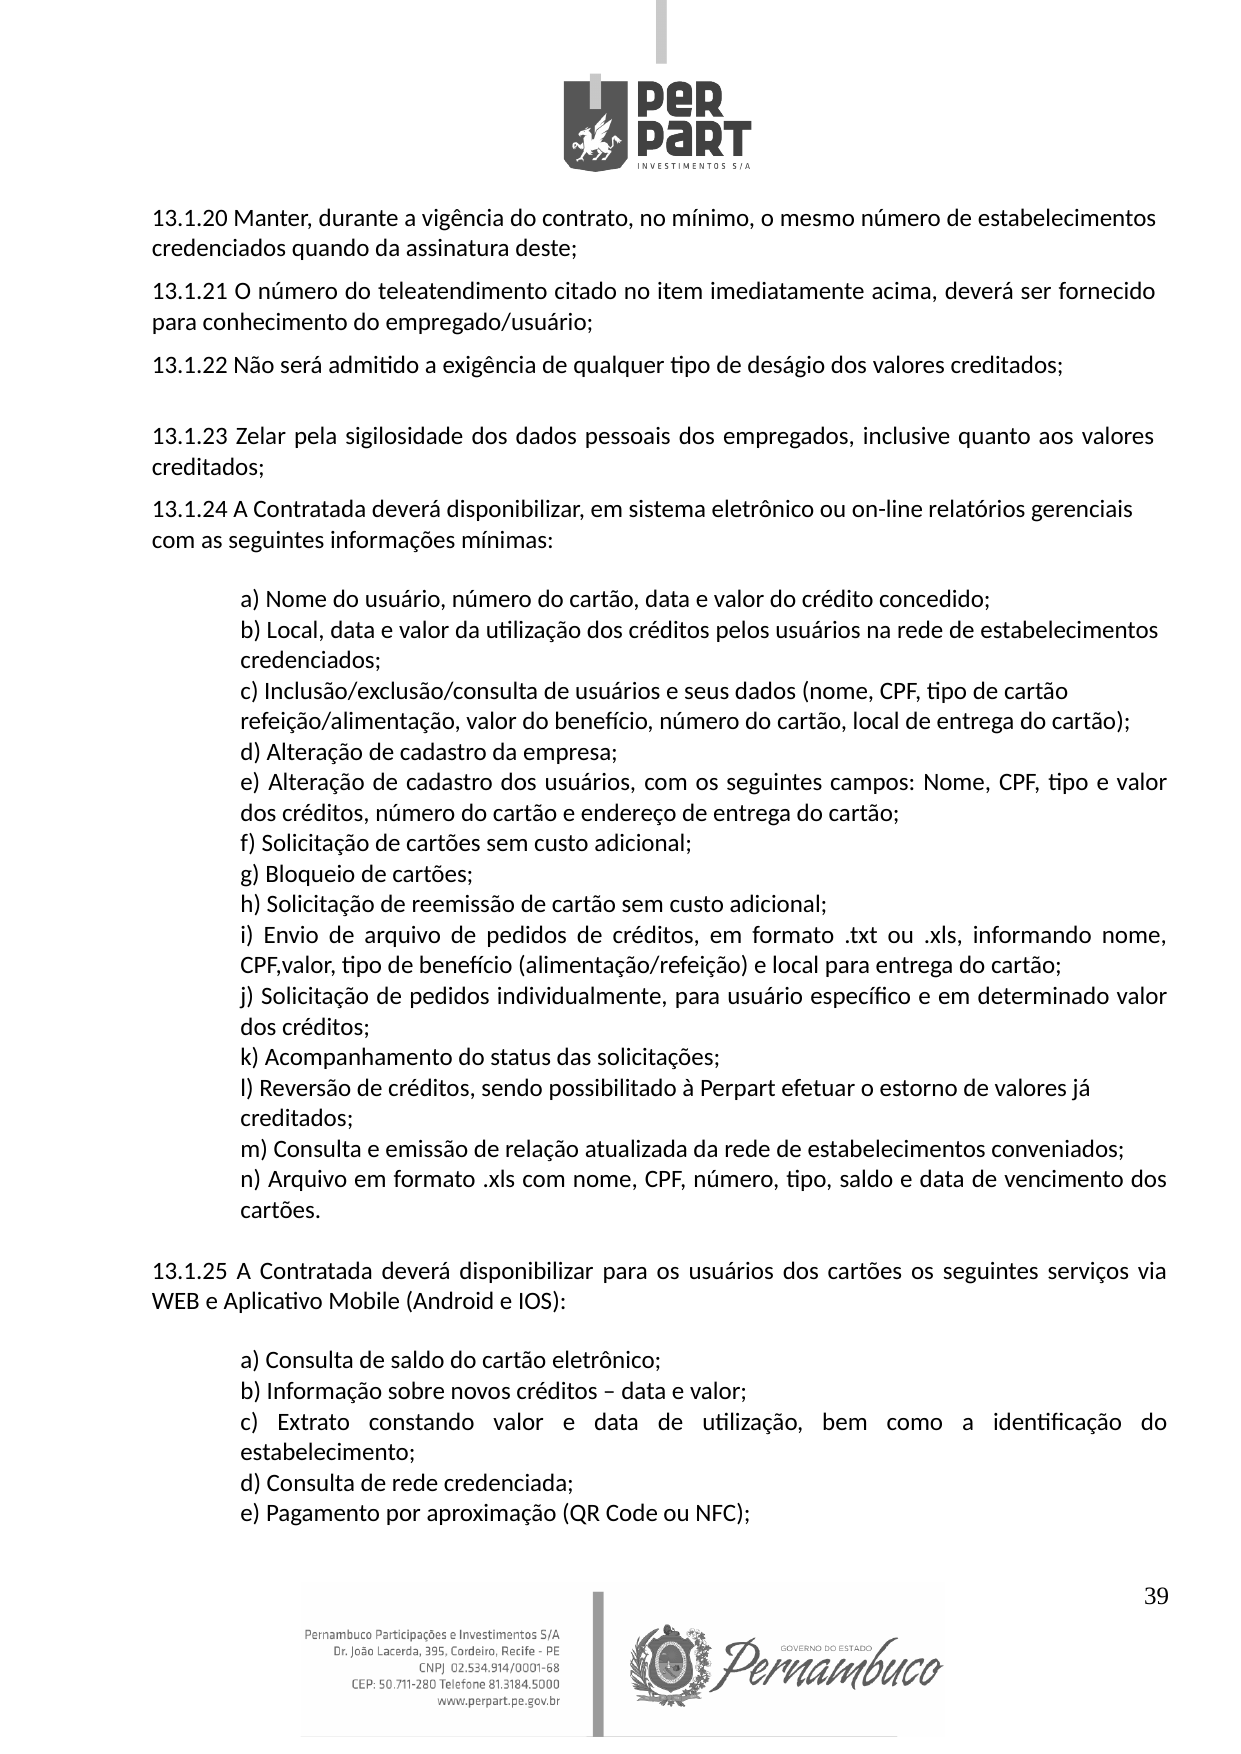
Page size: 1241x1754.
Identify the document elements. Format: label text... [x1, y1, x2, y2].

text n) Arquivo em formato .xls com nome, CPF, número, tipo, saldo e data de vencimento dos cartões. [240, 1163, 1169, 1224]
text k) Acompanhamento do status das solicitações; [240, 1041, 1169, 1072]
text creditados; [240, 1102, 1169, 1133]
picture [300, 1582, 945, 1737]
text h) Solicitação de reemissão de cartão sem custo adicional; [240, 889, 1169, 919]
text c) Inclusão/exclusão/consulta de usuários e seus dados (nome, CPF, tipo de cartão [240, 675, 1169, 706]
text a) Nome do usuário, número do cartão, data e valor do crédito concedido; [240, 583, 1169, 614]
text d) Consulta de rede credenciada; [240, 1467, 1169, 1497]
text a) Consulta de saldo do cartão eletrônico; [240, 1345, 1169, 1375]
text 13.1.25 A Contratada deverá disponibilizar para os usuários dos cartões os seguintes serviços via WEB e Aplicativo Mobile (Android e IOS): [152, 1255, 1169, 1316]
text credenciados; [240, 644, 1169, 675]
text 13.1.23 Zelar pela sigilosidade dos dados pessoais dos empregados, inclusive quanto aos valores creditados; [152, 420, 1156, 481]
text e) Alteração de cadastro dos usuários, com os seguintes campos: Nome, CPF, tipo e valor dos créditos, número do cartão e endereço de entrega do cartão; [240, 767, 1169, 828]
text f) Solicitação de cartões sem custo adicional; [240, 828, 1169, 858]
text j) Solicitação de pedidos individualmente, para usuário específico e em determinado valor dos créditos; [240, 980, 1169, 1041]
text l) Reversão de créditos, sendo possibilitado à Perpart efetuar o estorno de valores já [240, 1072, 1169, 1102]
text c) Extrato constando valor e data de utilização, bem como a identificação do estabelecimento; [240, 1406, 1169, 1467]
text b) Local, data e valor da utilização dos créditos pelos usuários na rede de estabelecimentos [240, 614, 1169, 644]
text 13.1.22 Não será admitido a exigência de qualquer tipo de deságio dos valores creditados; [152, 349, 1169, 379]
text g) Bloqueio de cartões; [240, 858, 1169, 889]
text b) Informação sobre novos créditos – data e valor; [240, 1375, 1169, 1406]
text e) Pagamento por aproximação (QR Code ou NFC); [240, 1497, 1169, 1528]
text 13.1.24 A Contratada deverá disponibilizar, em sistema eletrônico ou on-line relatórios gerenciais com as seguintes informações mínimas: [152, 494, 1169, 555]
text m) Consulta e emissão de relação atualizada da rede de estabelecimentos conveniados; [240, 1133, 1169, 1163]
text d) Alteração de cadastro da empresa; [240, 736, 1169, 767]
text 13.1.21 O número do teleatendimento citado no item imediatamente acima, deverá ser fornecido para conhecimento do empregado/usuário; [152, 276, 1157, 337]
text i) Envio de arquivo de pedidos de créditos, em formato .txt ou .xls, informando nome, CPF,valor, tipo de benefício (alimentação/refeição) e local para entrega do cartão; [240, 919, 1169, 980]
text 13.1.20 Manter, durante a vigência do contrato, no mínimo, o mesmo número de estabelecimentos credenciados quando da assinatura deste; [152, 202, 1157, 263]
text refeição/alimentação, valor do benefício, número do cartão, local de entrega do cartão); [240, 706, 1169, 736]
